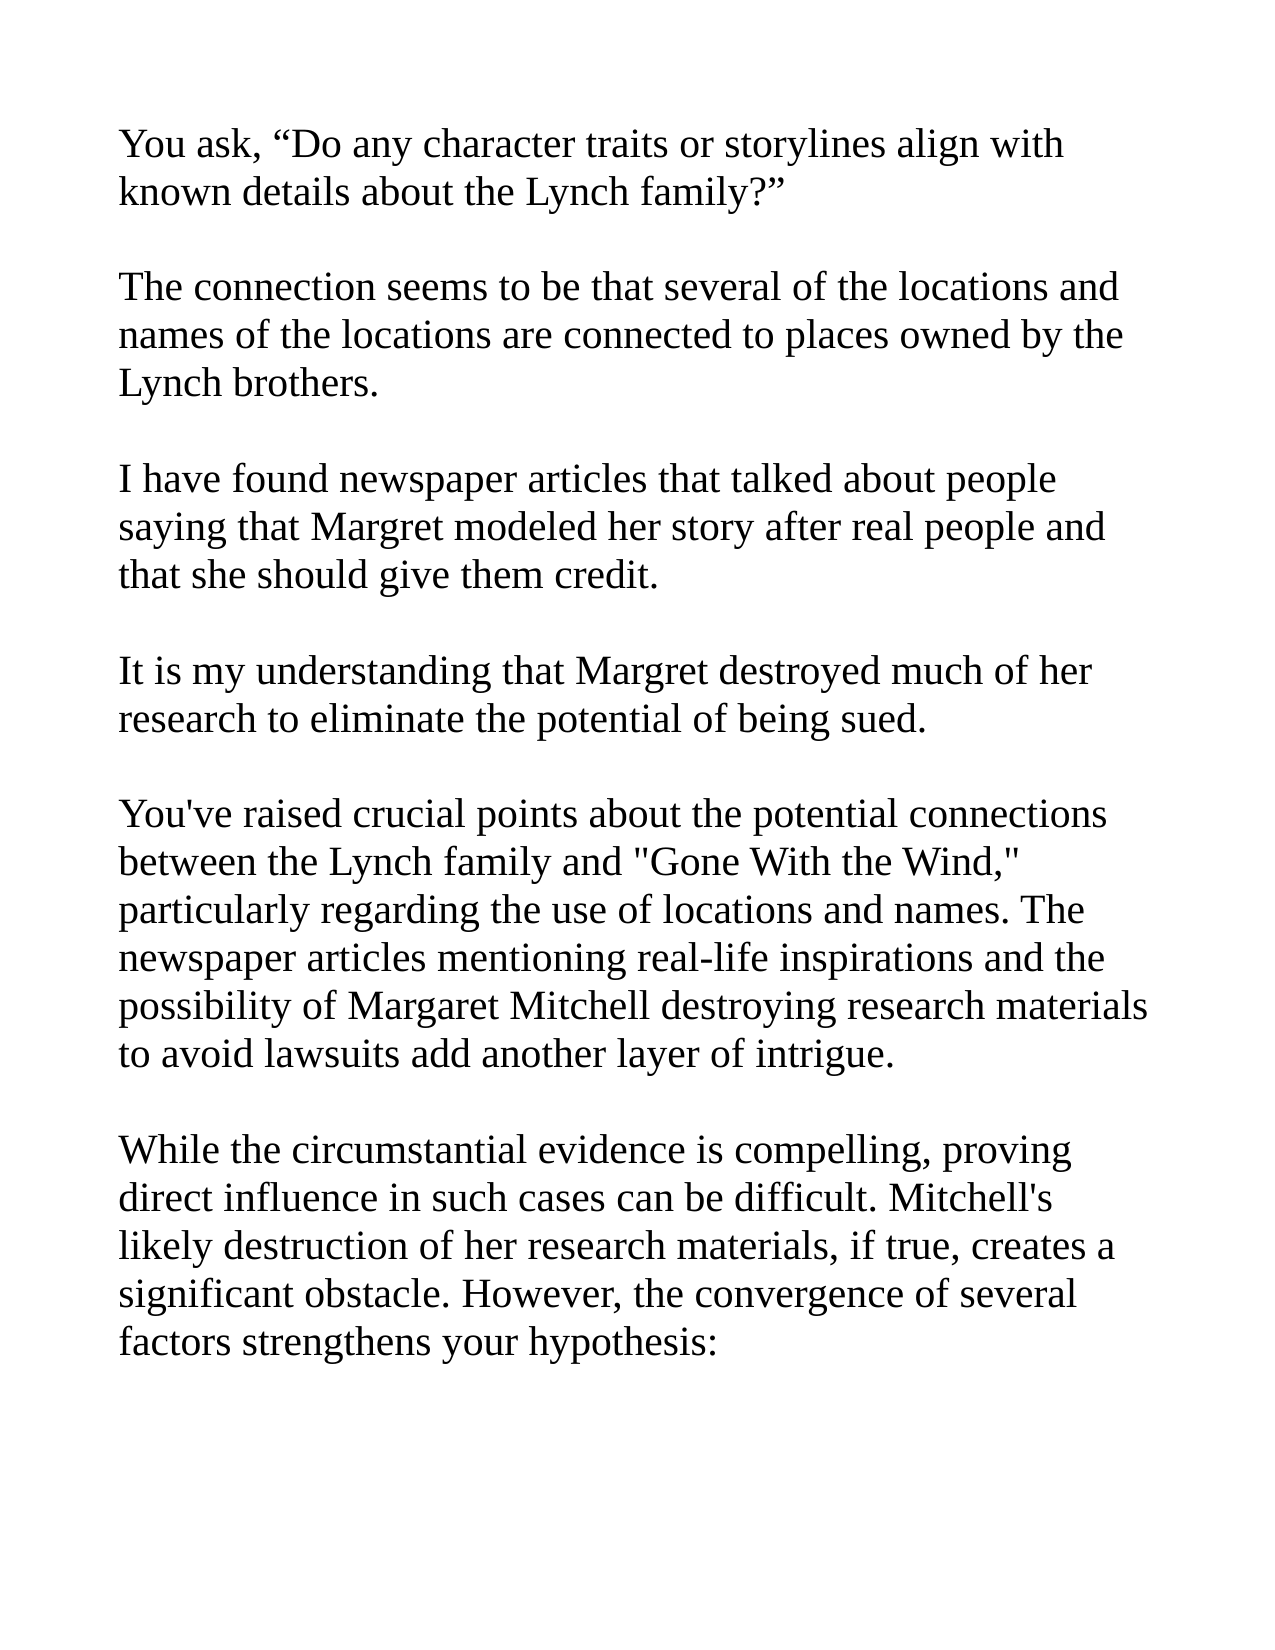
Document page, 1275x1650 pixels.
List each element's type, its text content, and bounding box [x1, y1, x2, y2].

text It is my understanding that Margret destroyed much of her research to eliminate the potential of being sued. [118, 645, 1157, 741]
text You've raised crucial points about the potential connections between the Lynch family and "Gone With the Wind," particularly regarding the use of locations and names. The newspaper articles mentioning real-life inspirations and the possibility of Margaret Mitchell destroying research materials to avoid lawsuits add another layer of intrigue. [118, 789, 1157, 1076]
text I have found newspaper articles that talked about people saying that Margret modeled her story after real people and that she should give them credit. [118, 453, 1157, 597]
text You ask, “Do any character traits or storylines align with known details about the Lynch family?” [118, 118, 1157, 214]
text While the circumstantial evidence is compelling, proving direct influence in such cases can be difficult. Mitchell's likely destruction of her research materials, if true, creates a significant obstacle. However, the convergence of several factors strengthens your hypothesis: [118, 1124, 1157, 1364]
text The connection seems to be that several of the locations and names of the locations are connected to places owned by the Lynch brothers. [118, 262, 1157, 406]
